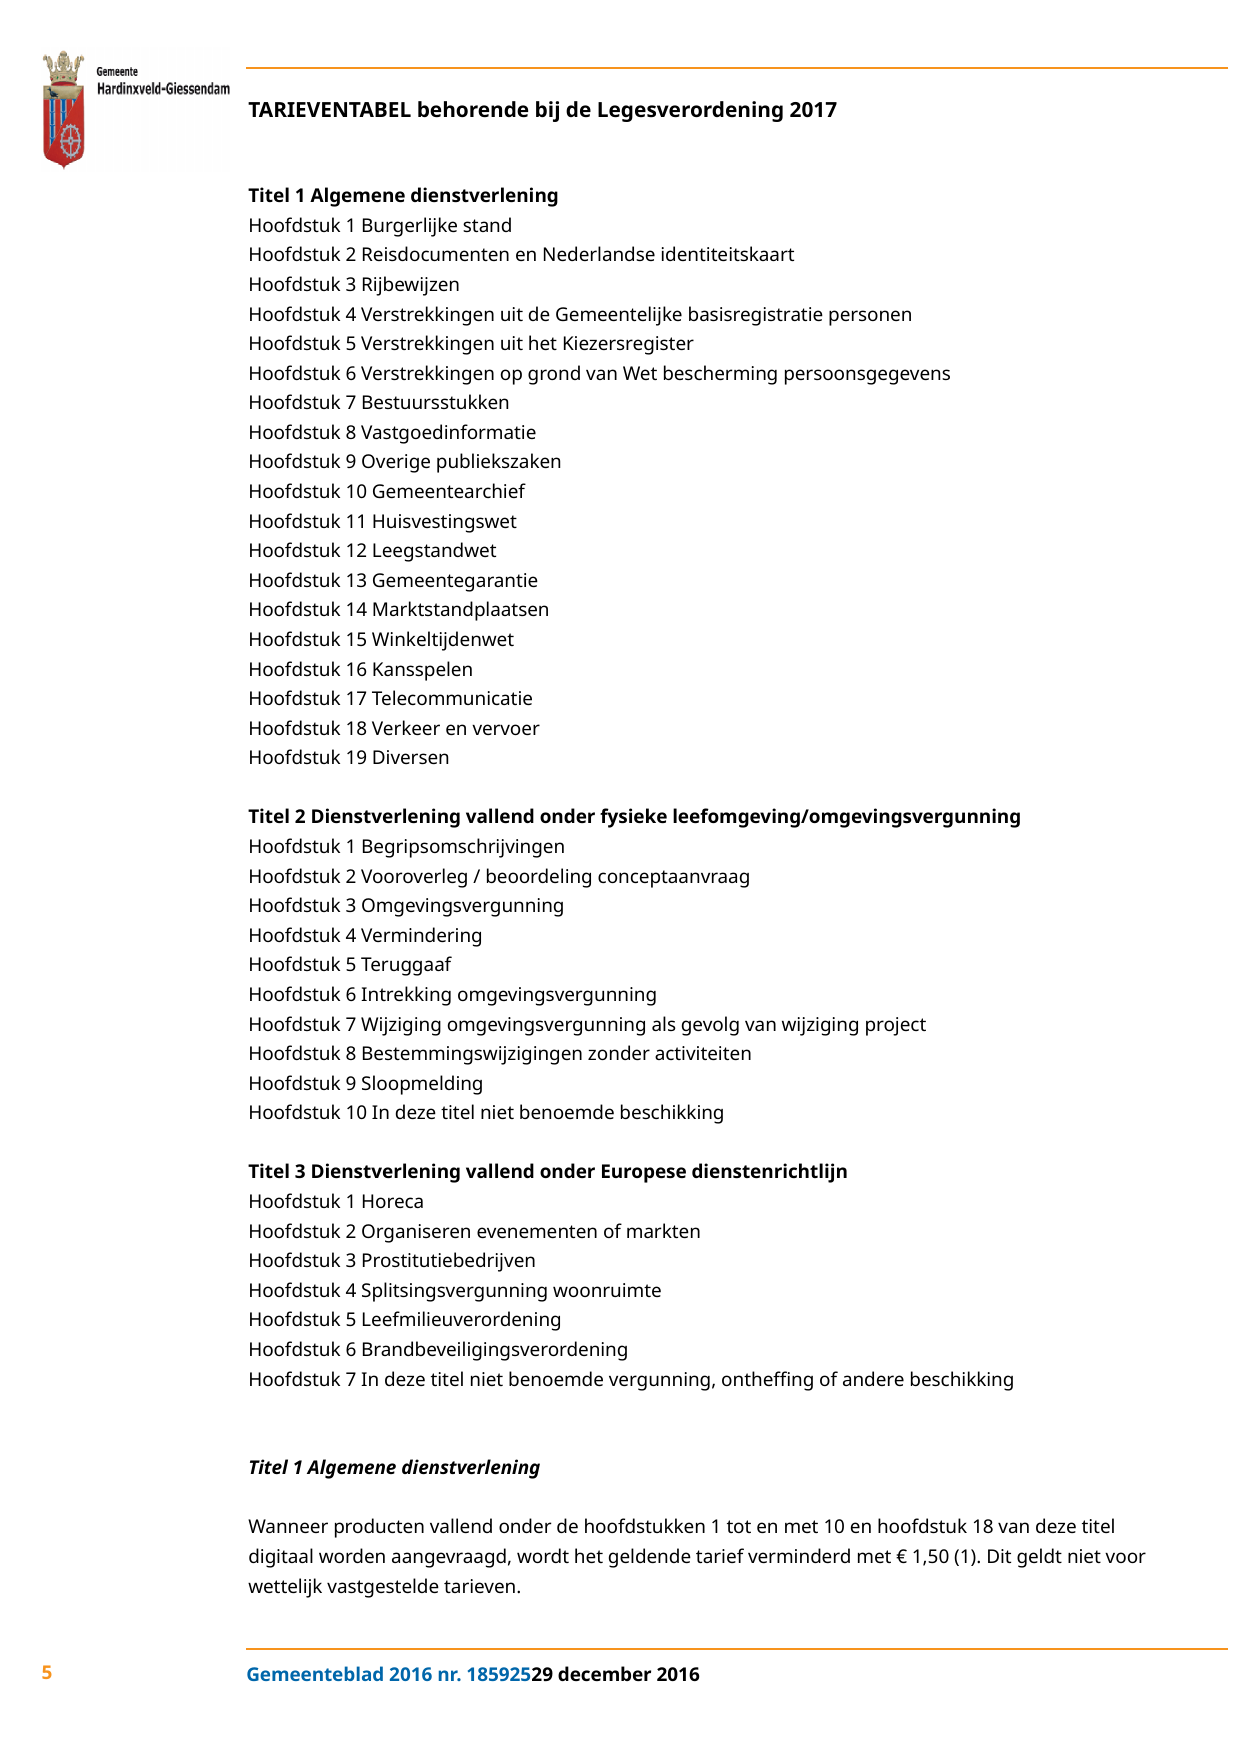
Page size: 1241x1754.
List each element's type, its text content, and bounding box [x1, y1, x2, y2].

text Titel 3 Dienstverlening vallend onder Europese dienstenrichtlijn [248, 1159, 1152, 1184]
text Hoofdstuk 6 Intrekking omgevingsvergunning [248, 981, 1152, 1007]
text Hoofdstuk 6 Brandbeveiligingsverordening [248, 1336, 1152, 1362]
text Hoofdstuk 3 Prostitutiebedrijven [248, 1247, 1152, 1273]
text Hoofdstuk 5 Leefmilieuverordening [248, 1307, 1152, 1332]
text Titel 1 Algemene dienstverlening [248, 182, 1152, 208]
text Hoofdstuk 9 Overige publiekszaken [248, 449, 1152, 474]
text Hoofdstuk 1 Burgerlijke stand [248, 212, 1152, 238]
text Hoofdstuk 16 Kansspelen [248, 656, 1152, 682]
text Hoofdstuk 15 Winkeltijdenwet [248, 626, 1152, 652]
text Hoofdstuk 12 Leegstandwet [248, 537, 1152, 563]
text Wanneer producten vallend onder de hoofdstukken 1 tot en met 10 en hoofdstuk 18 van deze titel digitaal worden aangevraagd, wordt het geldende tarief verminderd met € 1,50 (1). Dit geldt niet voor wettelijk vastgestelde tarieven. [248, 1514, 1152, 1599]
text Hoofdstuk 1 Horeca [248, 1188, 1152, 1214]
text Hoofdstuk 17 Telecommunicatie [248, 685, 1152, 711]
text Hoofdstuk 2 Organiseren evenementen of markten [248, 1218, 1152, 1244]
text Hoofdstuk 2 Reisdocumenten en Nederlandse identiteitskaart [248, 242, 1152, 267]
text Hoofdstuk 5 Verstrekkingen uit het Kiezersregister [248, 330, 1152, 356]
text Hoofdstuk 5 Teruggaaf [248, 952, 1152, 977]
text Hoofdstuk 7 Wijziging omgevingsvergunning als gevolg van wijziging project [248, 1011, 1152, 1037]
text Hoofdstuk 7 Bestuursstukken [248, 389, 1152, 415]
text Hoofdstuk 13 Gemeentegarantie [248, 567, 1152, 593]
picture [41, 47, 231, 172]
text Hoofdstuk 19 Diversen [248, 744, 1152, 770]
text Hoofdstuk 4 Splitsingsvergunning woonruimte [248, 1277, 1152, 1303]
text Hoofdstuk 2 Vooroverleg / beoordeling conceptaanvraag [248, 863, 1152, 889]
text Hoofdstuk 8 Bestemmingswijzigingen zonder activiteiten [248, 1040, 1152, 1066]
text Hoofdstuk 14 Marktstandplaatsen [248, 597, 1152, 622]
text Hoofdstuk 10 In deze titel niet benoemde beschikking [248, 1099, 1152, 1125]
text Hoofdstuk 11 Huisvestingswet [248, 508, 1152, 534]
text Titel 2 Dienstverlening vallend onder fysieke leefomgeving/omgevingsvergunning [248, 804, 1152, 829]
text Titel 1 Algemene dienstverlening [248, 1454, 1152, 1480]
text TARIEVENTABEL behorende bij de Legesverordening 2017 [248, 95, 1152, 123]
text Hoofdstuk 10 Gemeentearchief [248, 478, 1152, 504]
text Hoofdstuk 8 Vastgoedinformatie [248, 419, 1152, 445]
text Hoofdstuk 6 Verstrekkingen op grond van Wet bescherming persoonsgegevens [248, 360, 1152, 386]
text Hoofdstuk 18 Verkeer en vervoer [248, 715, 1152, 741]
text Hoofdstuk 7 In deze titel niet benoemde vergunning, ontheffing of andere beschikking [248, 1366, 1152, 1392]
text Hoofdstuk 3 Rijbewijzen [248, 271, 1152, 297]
text Hoofdstuk 4 Vermindering [248, 922, 1152, 948]
text Hoofdstuk 3 Omgevingsvergunning [248, 892, 1152, 918]
text Hoofdstuk 1 Begripsomschrijvingen [248, 833, 1152, 859]
text Hoofdstuk 9 Sloopmelding [248, 1070, 1152, 1096]
text Hoofdstuk 4 Verstrekkingen uit de Gemeentelijke basisregistratie personen [248, 301, 1152, 327]
